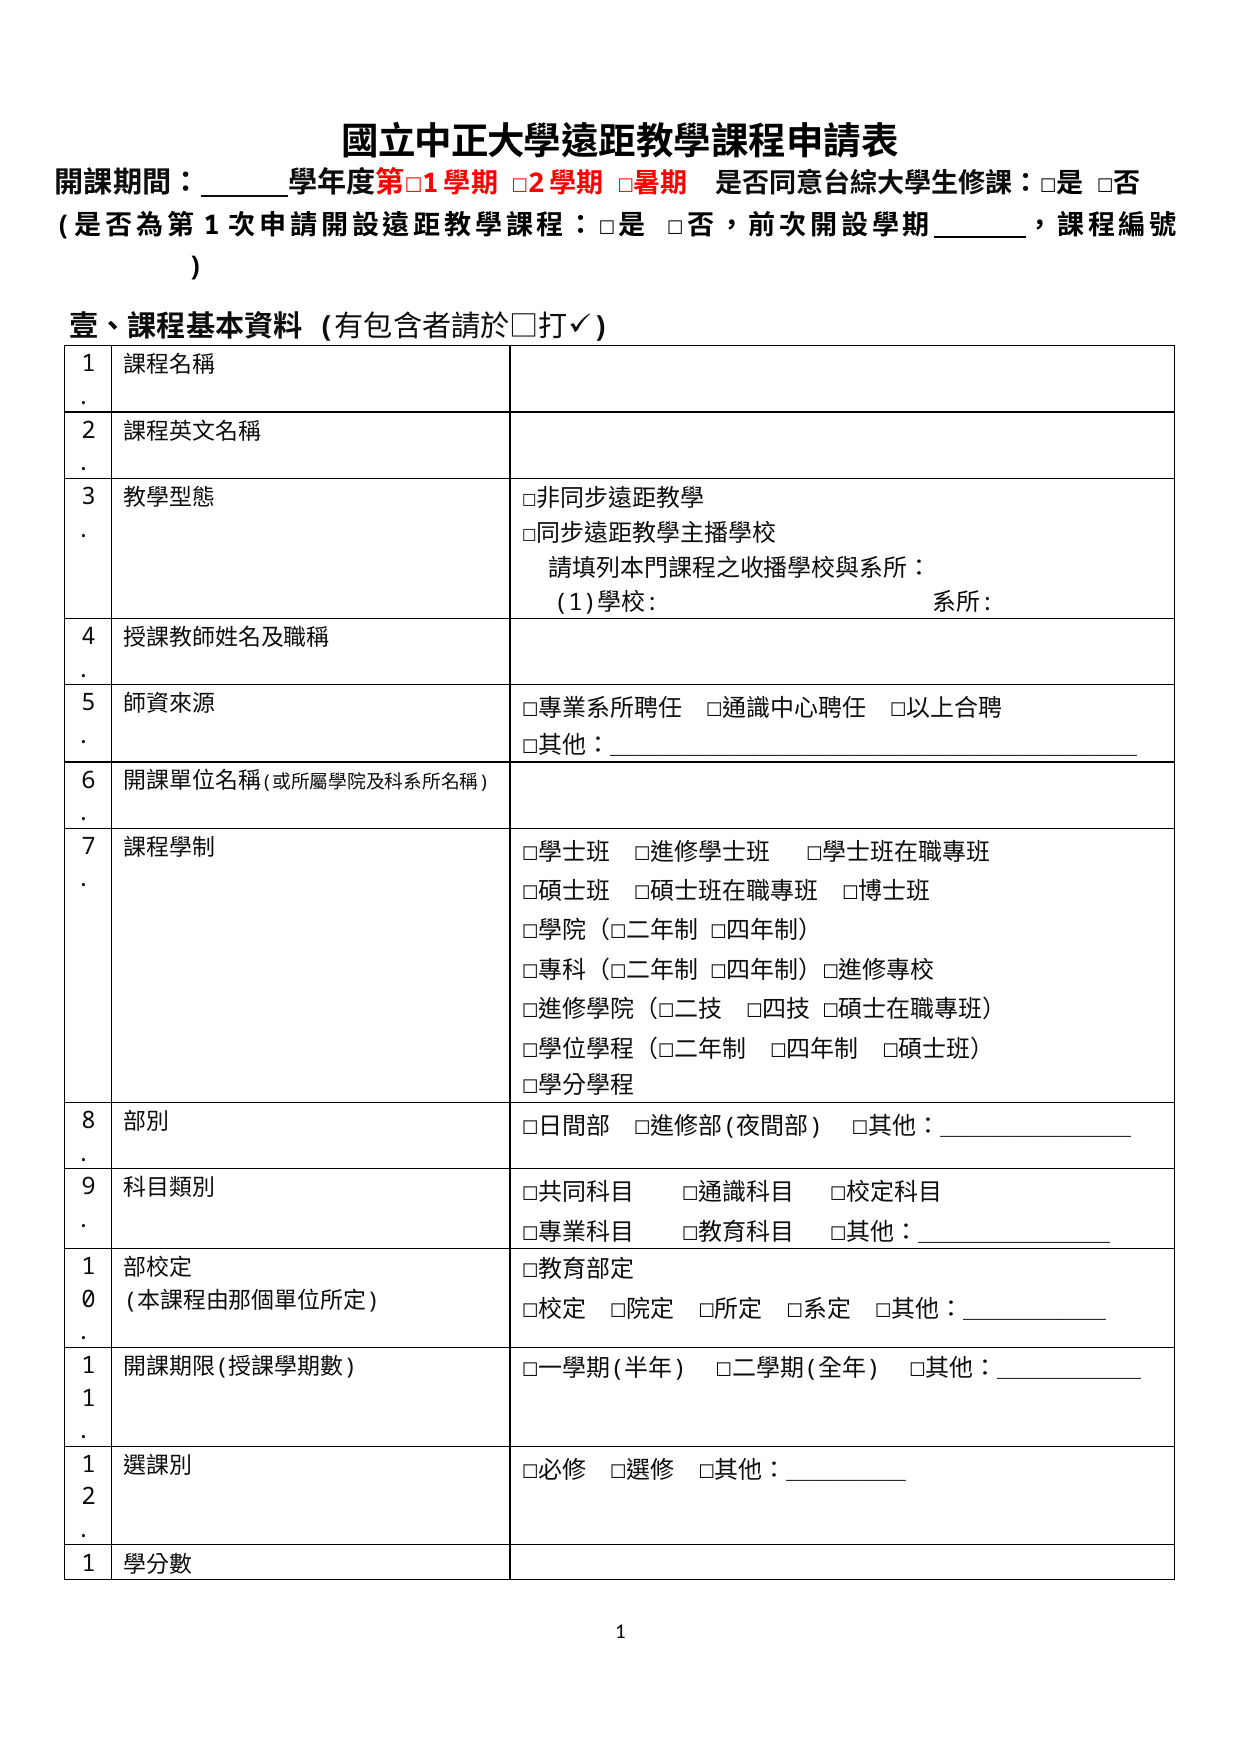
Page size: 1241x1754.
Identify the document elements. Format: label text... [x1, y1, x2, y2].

text 開課期間： 學年度第☐1學期 ☐2學期 ☐暑期 是否同意台綜大學生修課：☐是 ☐否 [54, 159, 1177, 201]
table_cell [65, 1249, 111, 1347]
table_cell 學分數 [112, 1545, 509, 1579]
table_cell [511, 619, 1174, 684]
table_cell [65, 1447, 111, 1544]
table_header [65, 346, 111, 411]
table_cell ☐學士班 ☐進修學士班 ☐學士班在職專班 ☐碩士班 ☐碩士班在職專班 ☐博士班 ☐學院（☐二年制 ☐四年制） ☐專科（☐二年制 ☐四年制）☐進修專校 ☐進修學院（☐二技 ☐四技 ☐碩士在職專班） ☐學位學程（☐二年制 ☐四年制 ☐碩士班） ☐學分學程 [511, 829, 1174, 1102]
text 國立中正大學遠距教學課程申請表 [187, 97, 1053, 159]
table_cell [65, 829, 111, 1102]
table_cell ☐一學期(半年) ☐二學期(全年) ☐其他：＿＿＿＿＿＿ [511, 1348, 1174, 1446]
table_header [511, 346, 1174, 411]
table_cell 師資來源 [112, 685, 509, 761]
table_cell [65, 685, 111, 761]
table_cell ☐非同步遠距教學 ☐同步遠距教學主播學校 請填列本門課程之收播學校與系所： (1)學校: 系所: [511, 479, 1174, 618]
table_cell [511, 1545, 1174, 1579]
table_cell [511, 413, 1174, 478]
table_cell [65, 1348, 111, 1446]
table_cell ☐日間部 ☐進修部(夜間部) ☐其他：＿＿＿＿＿＿＿＿ [511, 1103, 1174, 1168]
table_cell ☐教育部定 ☐校定 ☐院定 ☐所定 ☐系定 ☐其他：＿＿＿＿＿＿ [511, 1249, 1174, 1347]
table_cell ☐必修 ☐選修 ☐其他：＿＿＿＿＿ [511, 1447, 1174, 1544]
table_cell [65, 763, 111, 828]
table_cell [65, 1103, 111, 1168]
table_cell [65, 413, 111, 478]
text (是否為第1次申請開設遠距教學課程：☐是 ☐否，前次開設學期 ，課程編號 ) [54, 201, 1177, 284]
text 壹、課程基本資料 (有包含者請於□打) [69, 303, 1053, 345]
table_cell ☐專業系所聘任 ☐通識中心聘任 ☐以上合聘 ☐其他：＿＿＿＿＿＿＿＿＿＿＿＿＿＿＿＿＿＿＿＿＿＿ [511, 685, 1174, 761]
table_cell [65, 1169, 111, 1248]
table_cell [65, 479, 111, 618]
table_cell 部別 [112, 1103, 509, 1168]
table_cell 選課別 [112, 1447, 509, 1544]
table_cell [65, 1545, 111, 1579]
table_cell 科目類別 [112, 1169, 509, 1248]
table_header 課程名稱 [112, 346, 509, 411]
table_cell 部校定 (本課程由那個單位所定) [112, 1249, 509, 1347]
table_cell 開課單位名稱(或所屬學院及科系所名稱) [112, 763, 509, 828]
table_cell [65, 619, 111, 684]
table_cell 課程英文名稱 [112, 413, 509, 478]
table_cell 授課教師姓名及職稱 [112, 619, 509, 684]
table_cell 課程學制 [112, 829, 509, 1102]
table_cell [511, 763, 1174, 828]
table_cell ☐共同科目 ☐通識科目 ☐校定科目 ☐專業科目 ☐教育科目 ☐其他：＿＿＿＿＿＿＿＿ [511, 1169, 1174, 1248]
table_cell 教學型態 [112, 479, 509, 618]
table_cell 開課期限(授課學期數) [112, 1348, 509, 1446]
